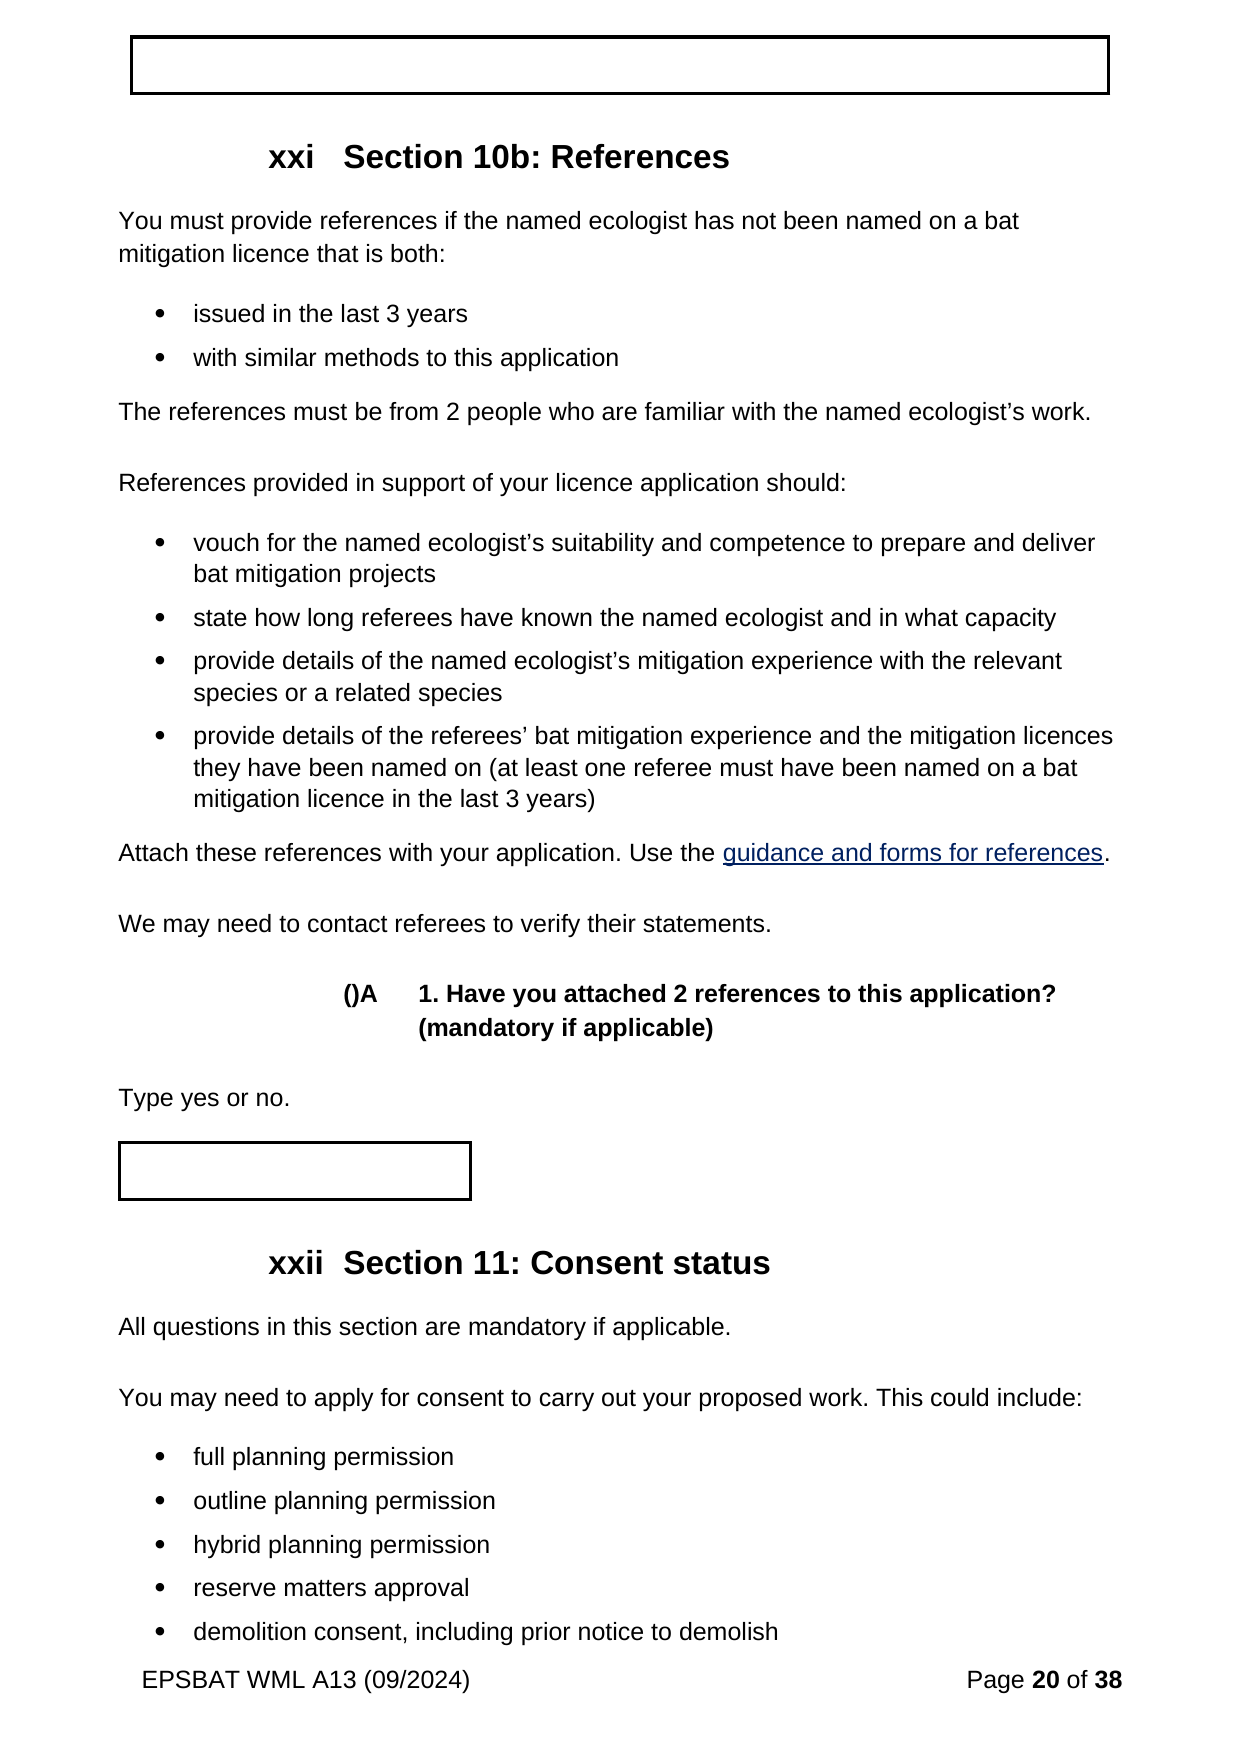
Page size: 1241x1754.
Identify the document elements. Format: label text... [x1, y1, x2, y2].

text We may need to contact referees to verify their statements. [118, 909, 1122, 938]
list state how long referees have known the named ecologist and in what capacity [156, 601, 1122, 632]
subtitle Section 11: Consent status [268, 1243, 1122, 1281]
list with similar methods to this application [156, 341, 1122, 372]
text You must provide references if the named ecologist has not been named on a bat mitigation licence that is both: [118, 206, 1122, 268]
text Attach these references with your application. Use the guidance and forms for references. [118, 838, 1122, 867]
list reserve matters approval [156, 1572, 1122, 1603]
list vouch for the named ecologist’s suitability and competence to prepare and deliver bat mitigation projects [156, 526, 1122, 588]
text The references must be from 2 people who are familiar with the named ecologist’s work. [118, 397, 1122, 426]
text All questions in this section are mandatory if applicable. [118, 1312, 1122, 1341]
text You may need to apply for consent to carry out your proposed work. This could include: [118, 1382, 1122, 1411]
list provide details of the named ecologist’s mitigation experience with the relevant species or a related species [156, 645, 1122, 707]
list demolition consent, including prior notice to demolish [156, 1616, 1122, 1647]
list hybrid planning permission [156, 1528, 1122, 1559]
list outline planning permission [156, 1484, 1122, 1516]
text References provided in support of your licence application should: [118, 468, 1122, 497]
list issued in the last 3 years [156, 297, 1122, 329]
text Type yes or no. [118, 1083, 1122, 1112]
subtitle 1. Have you attached 2 references to this application? (mandatory if applicable) [343, 979, 1122, 1041]
list provide details of the referees’ bat mitigation experience and the mitigation licences they have been named on (at least one referee must have been named on a bat mitigation licence in the last 3 years) [156, 720, 1122, 813]
list full planning permission [156, 1441, 1122, 1472]
subtitle Section 10b: References [268, 137, 1122, 176]
